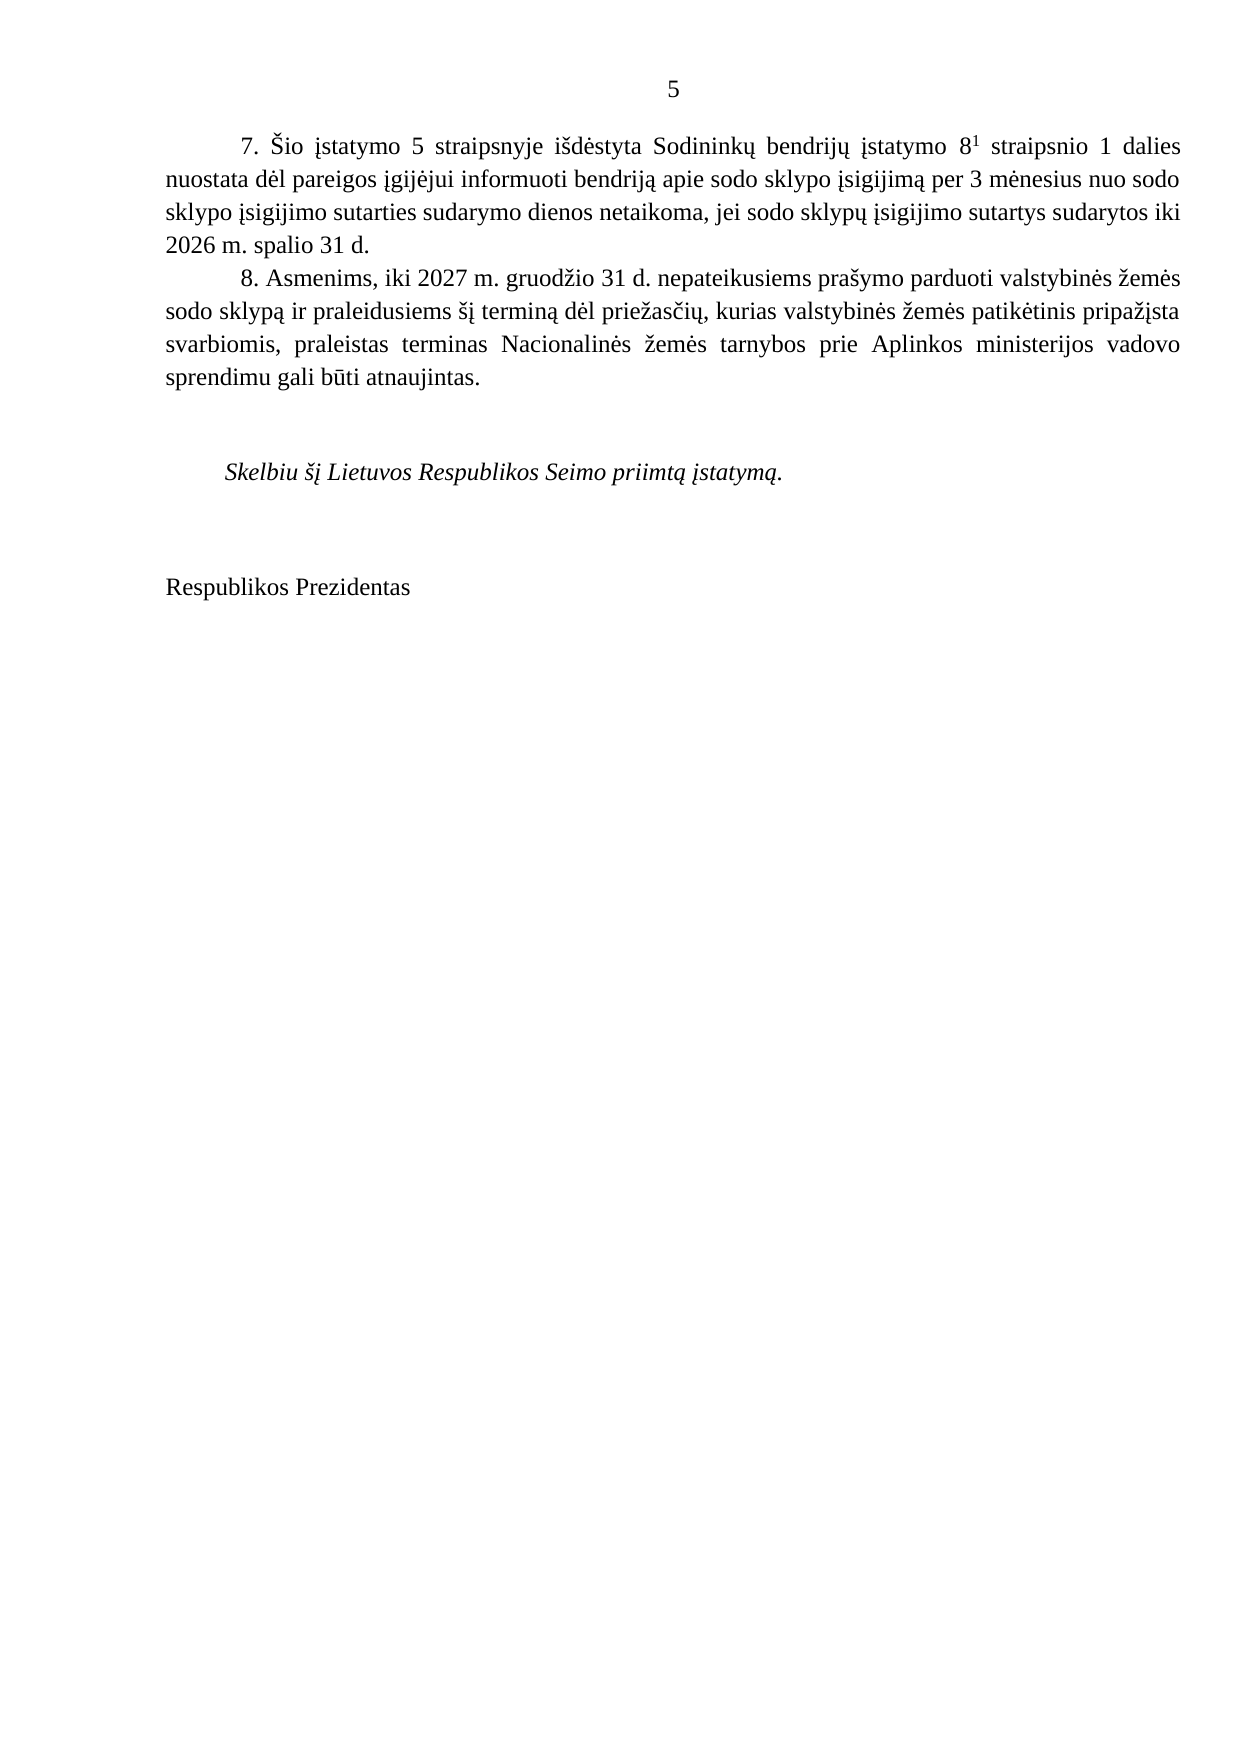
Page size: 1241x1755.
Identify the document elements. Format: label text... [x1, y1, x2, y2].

text 7. Šio įstatymo 5 straipsnyje išdėstyta Sodininkų bendrijų įstatymo 81 straipsnio 1 dalies nuostata dėl pareigos įgijėjui informuoti bendriją apie sodo sklypo įsigijimą per 3 mėnesius nuo sodo sklypo įsigijimo sutarties sudarymo dienos netaikoma, jei sodo sklypų įsigijimo sutartys sudarytos iki 2026 m. spalio 31 d. [165, 131, 1181, 259]
subtitle Skelbiu šį Lietuvos Respublikos Seimo priimtą įstatymą. [165, 457, 1181, 486]
text Respublikos Prezidentas [165, 572, 1181, 601]
text 8. Asmenims, iki 2027 m. gruodžio 31 d. nepateikusiems prašymo parduoti valstybinės žemės sodo sklypą ir praleidusiems šį terminą dėl priežasčių, kurias valstybinės žemės patikėtinis pripažįsta svarbiomis, praleistas terminas Nacionalinės žemės tarnybos prie Aplinkos ministerijos vadovo sprendimu gali būti atnaujintas. [165, 263, 1181, 391]
